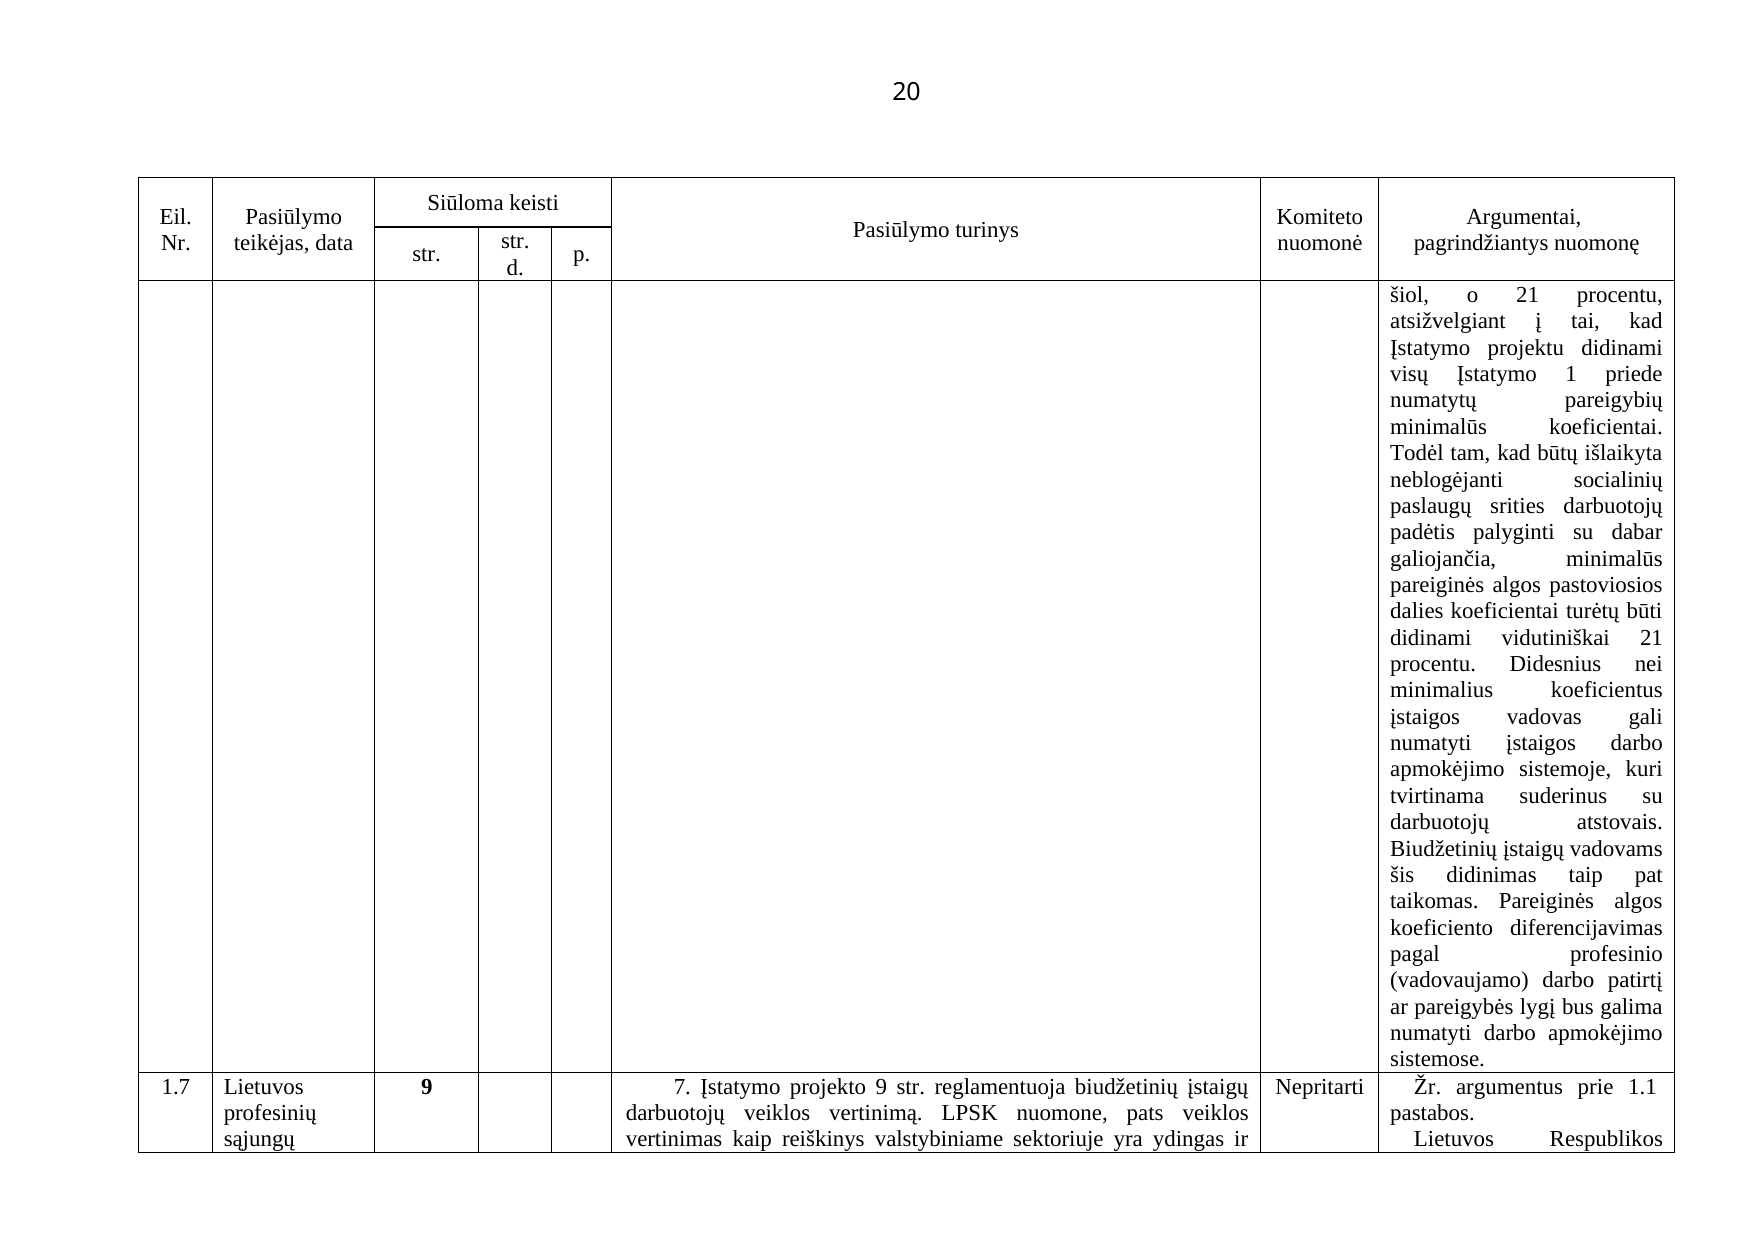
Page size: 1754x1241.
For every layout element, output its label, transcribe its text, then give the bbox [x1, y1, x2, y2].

table_cell 1.7 [139, 1073, 212, 1152]
table_cell [479, 1073, 551, 1152]
table_cell str. [375, 228, 478, 280]
table_cell šiol, o 21 procentu, atsižvelgiant į tai, kad Įstatymo projektu didinami visų Įstatymo 1 priede numatytų pareigybių minimalūs koeficientai. Todėl tam, kad būtų išlaikyta neblogėjanti socialinių paslaugų srities darbuotojų padėtis palyginti su dabar galiojančia, minimalūs pareiginės algos pastoviosios dalies koeficientai turėtų būti didinami vidutiniškai 21 procentu. Didesnius nei minimalius koeficientus įstaigos vadovas gali numatyti įstaigos darbo apmokėjimo sistemoje, kuri tvirtinama suderinus su darbuotojų atstovais. Biudžetinių įstaigų vadovams šis didinimas taip pat taikomas. Pareiginės algos koeficiento diferencijavimas pagal profesinio (vadovaujamo) darbo patirtį ar pareigybės lygį bus galima numatyti darbo apmokėjimo sistemose. [1379, 281, 1674, 1072]
table_cell str. d. [479, 228, 551, 280]
table_cell Žr. argumentus prie 1.1 pastabos. Lietuvos Respublikos [1379, 1073, 1674, 1152]
table_cell 9 [375, 1073, 478, 1152]
table_header Siūloma keisti [375, 178, 611, 226]
table_cell [552, 1073, 611, 1152]
table_header Pasiūlymo turinys [612, 178, 1260, 280]
table_cell [612, 281, 1260, 1072]
table_cell [552, 281, 611, 1072]
table_cell [213, 281, 374, 1072]
table_cell [1261, 281, 1378, 1072]
table_header Eil. Nr. [139, 178, 212, 280]
table_header Argumentai, pagrindžiantys nuomonę [1379, 178, 1674, 280]
table_cell [375, 281, 478, 1072]
table_cell [139, 281, 212, 1072]
table_cell 7. Įstatymo projekto 9 str. reglamentuoja biudžetinių įstaigų darbuotojų veiklos vertinimą. LPSK nuomone, pats veiklos vertinimas kaip reiškinys valstybiniame sektoriuje yra ydingas ir [612, 1073, 1260, 1152]
table_cell [479, 281, 551, 1072]
table_cell Nepritarti [1261, 1073, 1378, 1152]
table_header Pasiūlymo teikėjas, data [213, 178, 374, 280]
table_header Komiteto nuomonė [1261, 178, 1378, 280]
table_cell Lietuvos profesinių sąjungų [213, 1073, 374, 1152]
table_cell p. [552, 228, 611, 280]
